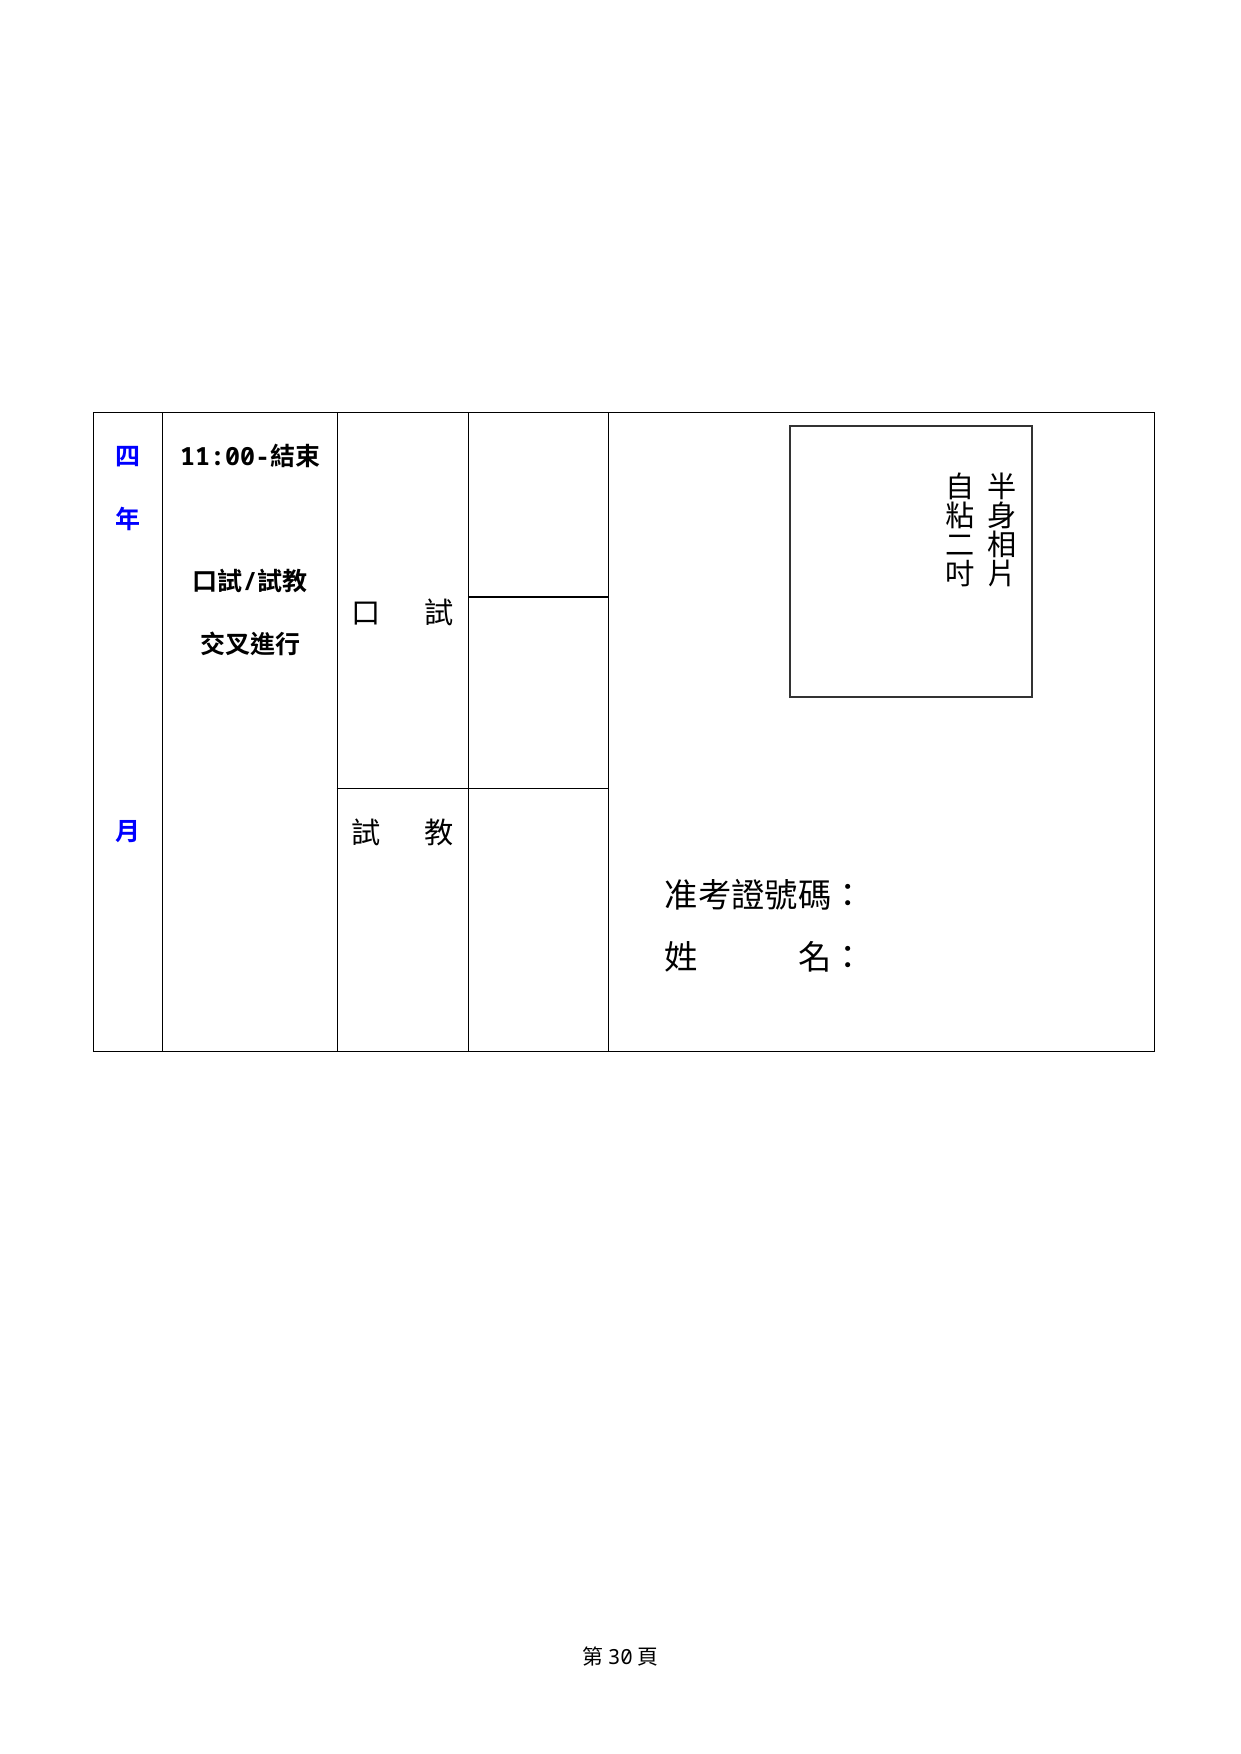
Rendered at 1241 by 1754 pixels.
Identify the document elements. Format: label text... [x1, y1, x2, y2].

table_cell [469, 598, 608, 788]
table_cell 口 試 [338, 413, 468, 788]
table_cell [469, 789, 608, 1051]
table_cell 試 教 [338, 789, 468, 1051]
table_cell [469, 413, 608, 596]
table_header 臺中市大里區美群國民小學 114學年度第三次代理教師甄選 准 考 證 准考證號碼： 姓 名： 甄選類別： 類別：□國小普通班 (導師) (病假及延長病假缺) □國小普通班 (導師)(實缺) 次別：□第1次招考 □第2次招考 □第3次招考 [609, 413, 1154, 1051]
table_cell 一 一 四 年 月 日 （ ） [94, 413, 162, 1051]
table_cell 11:00-結束 口試/試教 交叉進行 [163, 413, 337, 1051]
